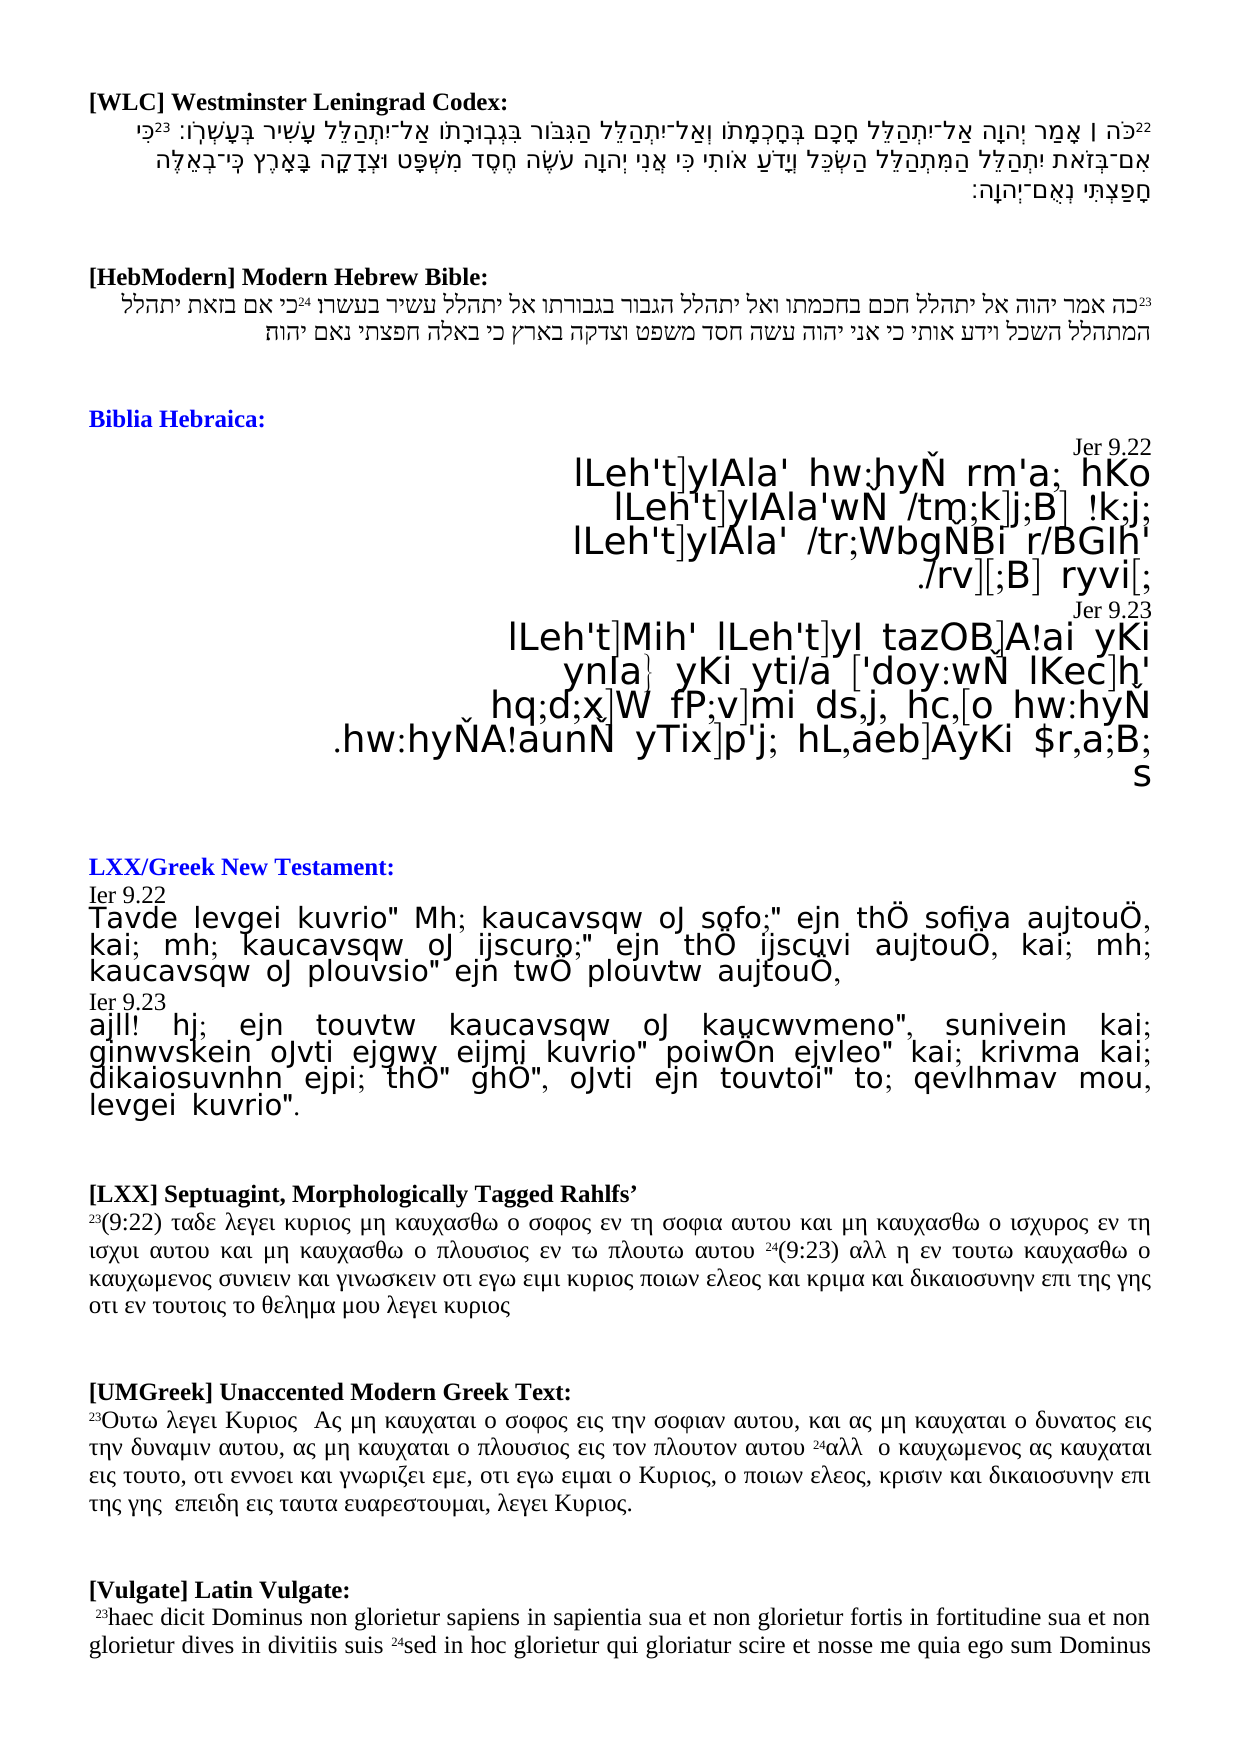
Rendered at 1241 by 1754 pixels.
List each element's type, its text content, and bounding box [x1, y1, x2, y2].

text lLeh't]yIAla'wŇ /tm;k]j;B] !k;j; [1003, 495, 1064, 529]
text ajll! hj; ejn touvtw kaucavsqw oJ kaucwvmeno", sunivein kai; ginwvskein oJvti ejgwv eijmi kuvrio" poiwÖn ejvleo" kai; krivma kai; dikaiosuvnhn ejpi; thÖ" ghÖ", oJvti ejn touvtoi" to; qevlhmav mou, levgei kuvrio". [88, 1016, 1152, 1121]
text hq;d;x]W fP;v]mi ds,j, hc,[o hw:hyŇ [611, 692, 1152, 726]
text 22כֹּה ׀ אָמַר יְהוָה אַל־יִתְהַלֵּל חָכָם בְּחָכְמָתֹו וְאַל־יִתְהַלֵּל הַגִּבֹּור בִּגְבֽוּרָתֹו אַל־יִתְהַלֵּל עָשִׁיר בְּעָשְׁרֹֽו׃ 23כִּי אִם־בְּזֹאת יִתְהַלֵּל הַמִּתְהַלֵּל הַשְׂכֵּל וְיָדֹעַ אֹותִי כִּי אֲנִי יְהוָה עֹשֶׂה חֶסֶד מִשְׁפָּט וּצְדָקָה בָּאָרֶץ כִּֽי־בְאֵלֶּה חָפַצְתִּי נְאֻם־יְהוָֽה׃ [88, 116, 1152, 204]
text lLeh't]Mih' lLeh't]yI tazOB]A!ai yKi [1003, 624, 1152, 658]
text Biblia Hebraica: [88, 405, 1152, 433]
text 23כה אמר יהוה אל יתהלל חכם בחכמתו ואל יתהלל הגבור בגבורתו אל יתהלל עשיר בעשרו׃ 24כי אם בזאת יתהלל המתהלל השכל וידע אותי כי אני יהוה עשה חסד משפט וצדקה בארץ כי באלה חפצתי נאם יהוה׃ [88, 291, 1152, 346]
text 23Ουτω λεγει Κυριος Ας μη καυχαται ο σοφος εις την σοφιαν αυτου, και ας μη καυχαται ο δυνατος εις την δυναμιν αυτου, ας μη καυχαται ο πλουσιος εις τον πλουτον αυτου 24αλλ ο καυχωμενος ας καυχαται εις τουτο, οτι εννοει και γνωριζει εμε, οτι εγω ειμαι ο Κυριος, ο ποιων ελεος, κρισιν και δικαιοσυνην επι της γης επειδη εις ταυτα ευαρεστουμαι, λεγει Κυριος. [88, 1406, 1152, 1517]
text lLeh't]yIAla'wŇ /tm;k]j;B] !k;j; [1066, 495, 1152, 529]
text Jer 9.23 [88, 597, 1152, 624]
text [Vulgate] Latin Vulgate: [88, 1576, 1152, 1603]
text Ier 9.23 [88, 988, 1152, 1016]
text [HebModern] Modern Hebrew Bible: [88, 263, 1152, 291]
text 23(9:22) ταδε λεγει κυριος μη καυχασθω ο σοφος εν τη σοφια αυτου και μη καυχασθω ο ισχυρος εν τη ισχυι αυτου και μη καυχασθω ο πλουσιος εν τω πλουτω αυτου 24(9:23) αλλ η εν τουτω καυχασθω ο καυχωμενος συνιειν και γινωσκειν οτι εγω ειμι κυριος ποιων ελεος και κριμα και δικαιοσυνην επι της γης οτι εν τουτοις το θελημα μου λεγει κυριος [88, 1208, 1152, 1319]
text hq;d;x]W fP;v]mi ds,j, hc,[o hw:hyŇ [88, 692, 610, 726]
text s [88, 760, 1152, 794]
text Tavde levgei kuvrio" Mh; kaucavsqw oJ sofo;" ejn thÖ sofiva aujtouÖ, kai; mh; kaucavsqw oJ ijscuro;" ejn thÖ ijscuvi aujtouÖ, kai; mh; kaucavsqw oJ plouvsio" ejn twÖ plouvtw aujtouÖ, [88, 908, 1152, 988]
text 23haec dicit Dominus non glorietur sapiens in sapientia sua et non glorietur fortis in fortitudine sua et non glorietur dives in divitiis suis 24sed in hoc glorietur qui gloriatur scire et nosse me quia ego sum Dominus [88, 1603, 1152, 1659]
text .hw:hyŇA!aunŇ yTix]p'j; hL,aeb]AyKi $r,a;B; [88, 726, 1152, 760]
text [WLC] Westminster Leningrad Codex: [88, 88, 1152, 116]
text Jer 9.22 [88, 433, 1152, 461]
text lLeh't]yIAla'wŇ /tm;k]j;B] !k;j; [88, 495, 1007, 529]
text LXX/Greek New Testament: [88, 853, 1152, 881]
text [UMGreek] Unaccented Modern Greek Text: [88, 1378, 1152, 1406]
text lLeh't]yIAla' hw:hyŇ rm'a; hKo [88, 461, 1152, 495]
text Ier 9.22 [88, 881, 1152, 908]
text lLeh't]yIAla' /tr;WbgŇBi r/BGIh' [88, 529, 1152, 563]
text ynIa} yKi yti/a ['doy:wŇ lKec]h' [88, 658, 1152, 692]
text [LXX] Septuagint, Morphologically Tagged Rahlfs’ [88, 1181, 1152, 1208]
text lLeh't]Mih' lLeh't]yI tazOB]A!ai yKi [615, 624, 1002, 658]
text ./rv][;B] ryvi[; [88, 563, 1152, 597]
text lLeh't]Mih' lLeh't]yI tazOB]A!ai yKi [88, 624, 616, 658]
